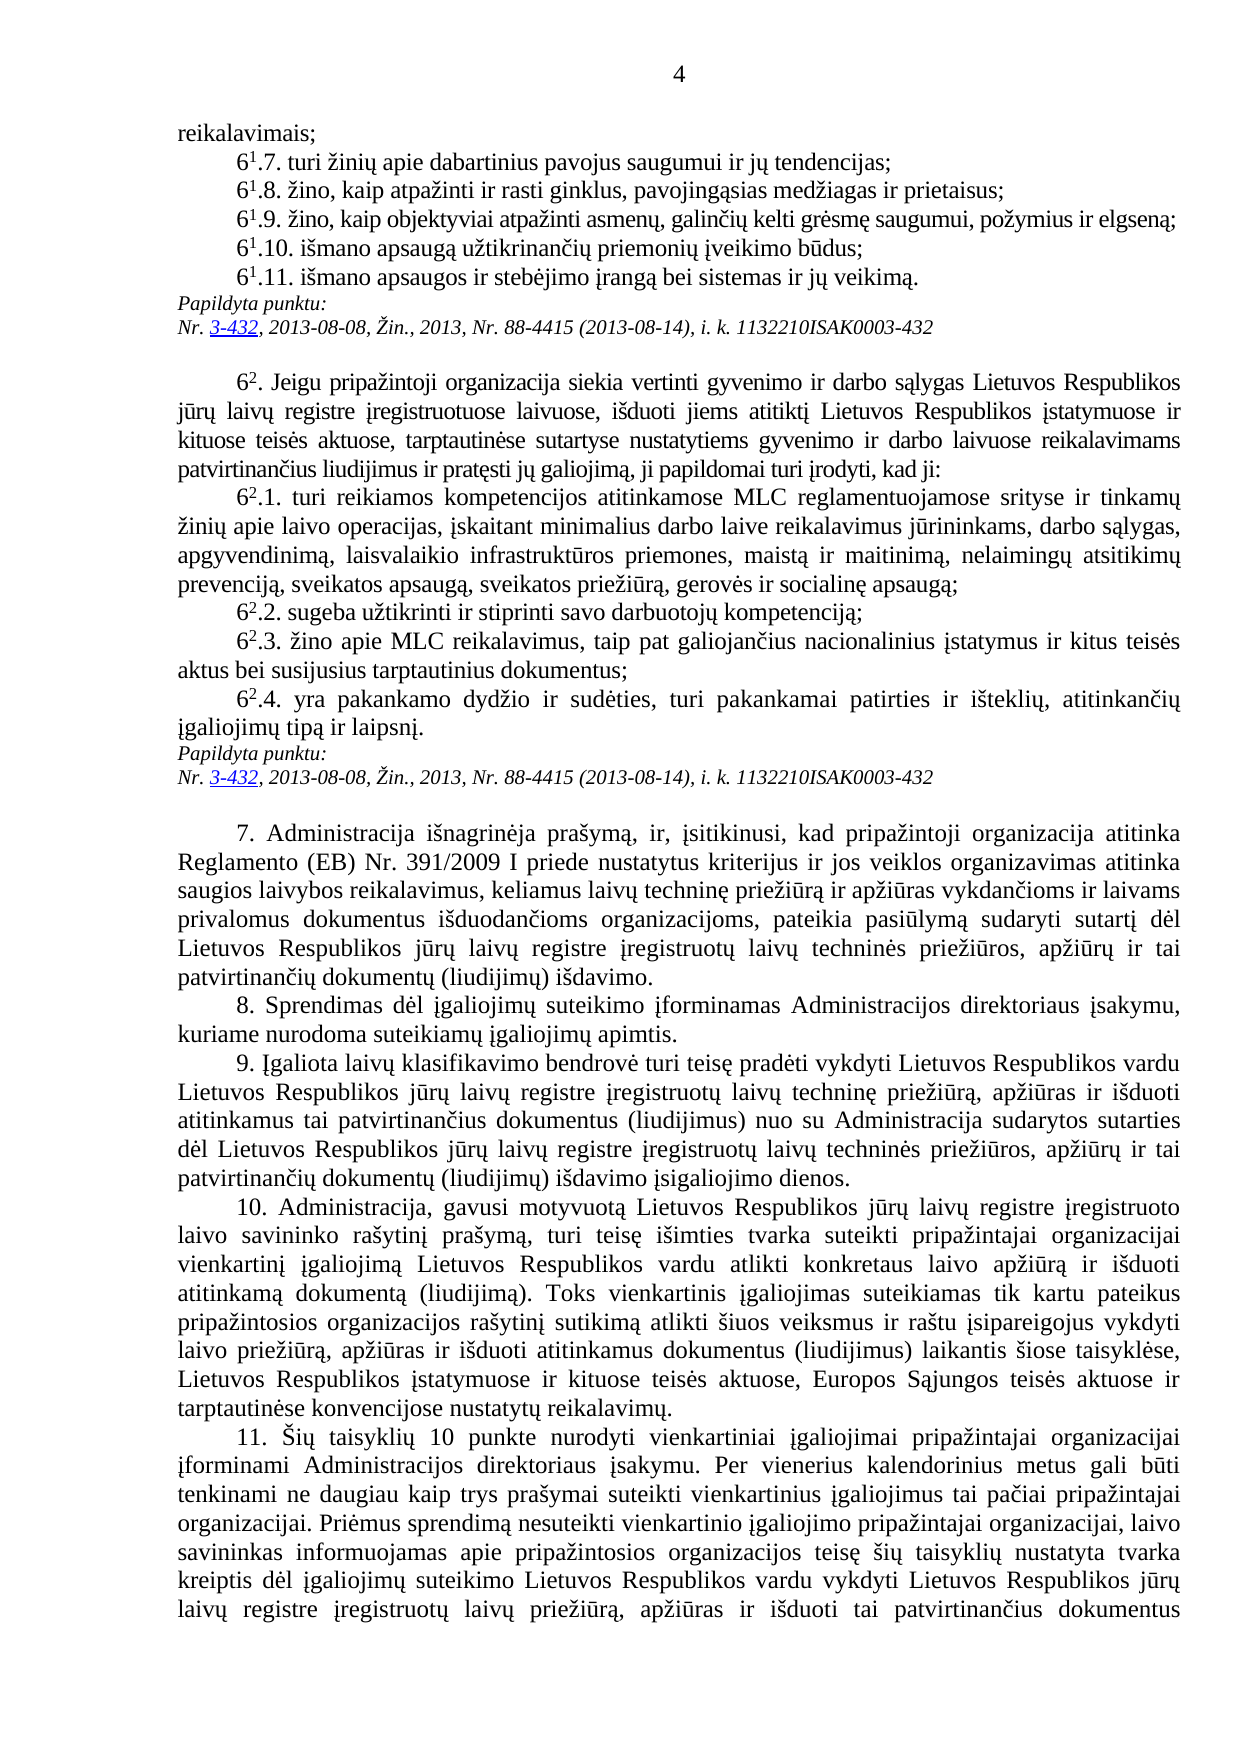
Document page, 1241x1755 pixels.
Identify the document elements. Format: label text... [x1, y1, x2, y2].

text 61.9. žino, kaip objektyviai atpažinti asmenų, galinčių kelti grėsmę saugumui, požymius ir elgseną; [177, 204, 1181, 233]
text 61.8. žino, kaip atpažinti ir rasti ginklus, pavojingąsias medžiagas ir prietaisus; [177, 176, 1181, 204]
text 9. Įgaliota laivų klasifikavimo bendrovė turi teisę pradėti vykdyti Lietuvos Respublikos vardu Lietuvos Respublikos jūrų laivų registre įregistruotų laivų techninę priežiūrą, apžiūras ir išduoti atitinkamus tai patvirtinančius dokumentus (liudijimus) nuo su Administracija sudarytos sutarties dėl Lietuvos Respublikos jūrų laivų registre įregistruotų laivų techninės priežiūros, apžiūrų ir tai patvirtinančių dokumentų (liudijimų) išdavimo įsigaliojimo dienos. [177, 1048, 1181, 1192]
text 8. Sprendimas dėl įgaliojimų suteikimo įforminamas Administracijos direktoriaus įsakymu, kuriame nurodoma suteikiamų įgaliojimų apimtis. [177, 991, 1181, 1048]
text reikalavimais; [177, 118, 1181, 147]
text 11. Šių taisyklių 10 punkte nurodyti vienkartiniai įgaliojimai pripažintajai organizacijai įforminami Administracijos direktoriaus įsakymu. Per vienerius kalendorinius metus gali būti tenkinami ne daugiau kaip trys prašymai suteikti vienkartinius įgaliojimus tai pačiai pripažintajai organizacijai. Priėmus sprendimą nesuteikti vienkartinio įgaliojimo pripažintajai organizacijai, laivo savininkas informuojamas apie pripažintosios organizacijos teisę šių taisyklių nustatyta tvarka kreiptis dėl įgaliojimų suteikimo Lietuvos Respublikos vardu vykdyti Lietuvos Respublikos jūrų laivų registre įregistruotų laivų priežiūrą, apžiūras ir išduoti tai patvirtinančius dokumentus [177, 1422, 1181, 1623]
text Papildyta punktu: [177, 741, 1181, 765]
text 7. Administracija išnagrinėja prašymą, ir, įsitikinusi, kad pripažintoji organizacija atitinka Reglamento (EB) Nr. 391/2009 I priede nustatytus kriterijus ir jos veiklos organizavimas atitinka saugios laivybos reikalavimus, keliamus laivų techninę priežiūrą ir apžiūras vykdančioms ir laivams privalomus dokumentus išduodančioms organizacijoms, pateikia pasiūlymą sudaryti sutartį dėl Lietuvos Respublikos jūrų laivų registre įregistruotų laivų techninės priežiūros, apžiūrų ir tai patvirtinančių dokumentų (liudijimų) išdavimo. [177, 818, 1181, 991]
text Papildyta punktu: [177, 291, 1181, 315]
text 62.1. turi reikiamos kompetencijos atitinkamose MLC reglamentuojamose srityse ir tinkamų žinių apie laivo operacijas, įskaitant minimalius darbo laive reikalavimus jūrininkams, darbo sąlygas, apgyvendinimą, laisvalaikio infrastruktūros priemones, maistą ir maitinimą, nelaimingų atsitikimų prevenciją, sveikatos apsaugą, sveikatos priežiūrą, gerovės ir socialinę apsaugą; [177, 482, 1181, 597]
text 61.11. išmano apsaugos ir stebėjimo įrangą bei sistemas ir jų veikimą. [177, 262, 1181, 291]
text 62.2. sugeba užtikrinti ir stiprinti savo darbuotojų kompetenciją; [177, 597, 1181, 626]
text 61.7. turi žinių apie dabartinius pavojus saugumui ir jų tendencijas; [177, 147, 1181, 176]
text 10. Administracija, gavusi motyvuotą Lietuvos Respublikos jūrų laivų registre įregistruoto laivo savininko rašytinį prašymą, turi teisę išimties tvarka suteikti pripažintajai organizacijai vienkartinį įgaliojimą Lietuvos Respublikos vardu atlikti konkretaus laivo apžiūrą ir išduoti atitinkamą dokumentą (liudijimą). Toks vienkartinis įgaliojimas suteikiamas tik kartu pateikus pripažintosios organizacijos rašytinį sutikimą atlikti šiuos veiksmus ir raštu įsipareigojus vykdyti laivo priežiūrą, apžiūras ir išduoti atitinkamus dokumentus (liudijimus) laikantis šiose taisyklėse, Lietuvos Respublikos įstatymuose ir kituose teisės aktuose, Europos Sąjungos teisės aktuose ir tarptautinėse konvencijose nustatytų reikalavimų. [177, 1192, 1181, 1422]
text 62.3. žino apie MLC reikalavimus, taip pat galiojančius nacionalinius įstatymus ir kitus teisės aktus bei susijusius tarptautinius dokumentus; [177, 626, 1181, 684]
text 61.10. išmano apsaugą užtikrinančių priemonių įveikimo būdus; [177, 233, 1181, 262]
text 62.4. yra pakankamo dydžio ir sudėties, turi pakankamai patirties ir išteklių, atitinkančių įgaliojimų tipą ir laipsnį. [177, 684, 1181, 741]
text Nr. 3-432, 2013-08-08, Žin., 2013, Nr. 88-4415 (2013-08-14), i. k. 1132210ISAK0003-432 [177, 765, 1181, 789]
text Nr. 3-432, 2013-08-08, Žin., 2013, Nr. 88-4415 (2013-08-14), i. k. 1132210ISAK0003-432 [177, 315, 1181, 339]
text 62. Jeigu pripažintoji organizacija siekia vertinti gyvenimo ir darbo sąlygas Lietuvos Respublikos jūrų laivų registre įregistruotuose laivuose, išduoti jiems atitiktį Lietuvos Respublikos įstatymuose ir kituose teisės aktuose, tarptautinėse sutartyse nustatytiems gyvenimo ir darbo laivuose reikalavimams patvirtinančius liudijimus ir pratęsti jų galiojimą, ji papildomai turi įrodyti, kad ji: [177, 367, 1181, 482]
